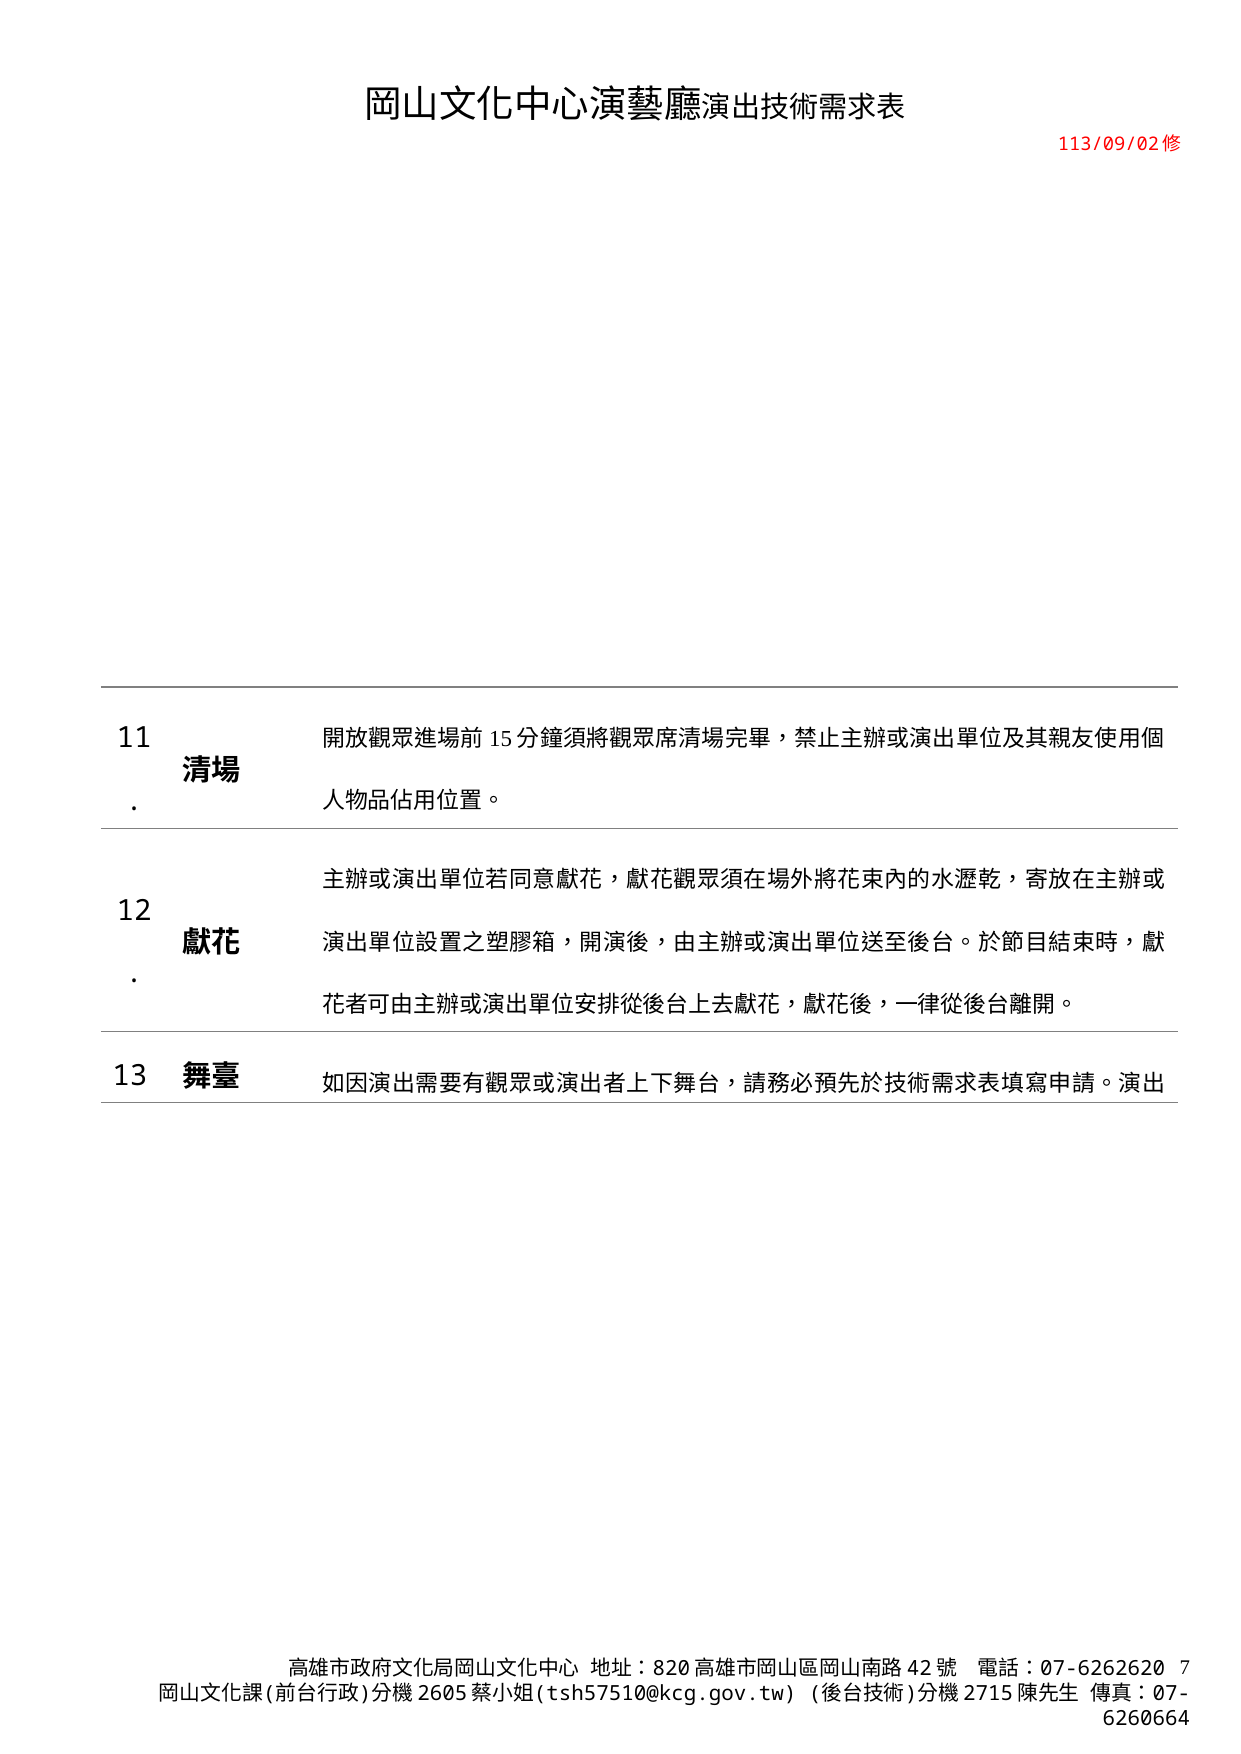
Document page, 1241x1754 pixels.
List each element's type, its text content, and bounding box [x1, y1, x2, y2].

table_cell 清場 [171, 688, 311, 827]
table_cell 12. [101, 829, 171, 1031]
table_cell 如因演出需要有觀眾或演出者上下舞台，請務必預先於技術需求表填寫申請。演出 [311, 1032, 1178, 1102]
table_cell 13 [101, 1032, 171, 1102]
table_cell 11. [101, 688, 171, 827]
table_cell 開放觀眾進場前15分鐘須將觀眾席清場完畢，禁止主辦或演出單位及其親友使用個人物品佔用位置。 [311, 688, 1178, 827]
table_cell 舞臺 [171, 1032, 311, 1102]
table_cell 獻花 [171, 829, 311, 1031]
table_cell 主辦或演出單位若同意獻花，獻花觀眾須在場外將花束內的水瀝乾，寄放在主辦或演出單位設置之塑膠箱，開演後，由主辦或演出單位送至後台。於節目結束時，獻花者可由主辦或演出單位安排從後台上去獻花，獻花後，一律從後台離開。 [311, 829, 1178, 1031]
